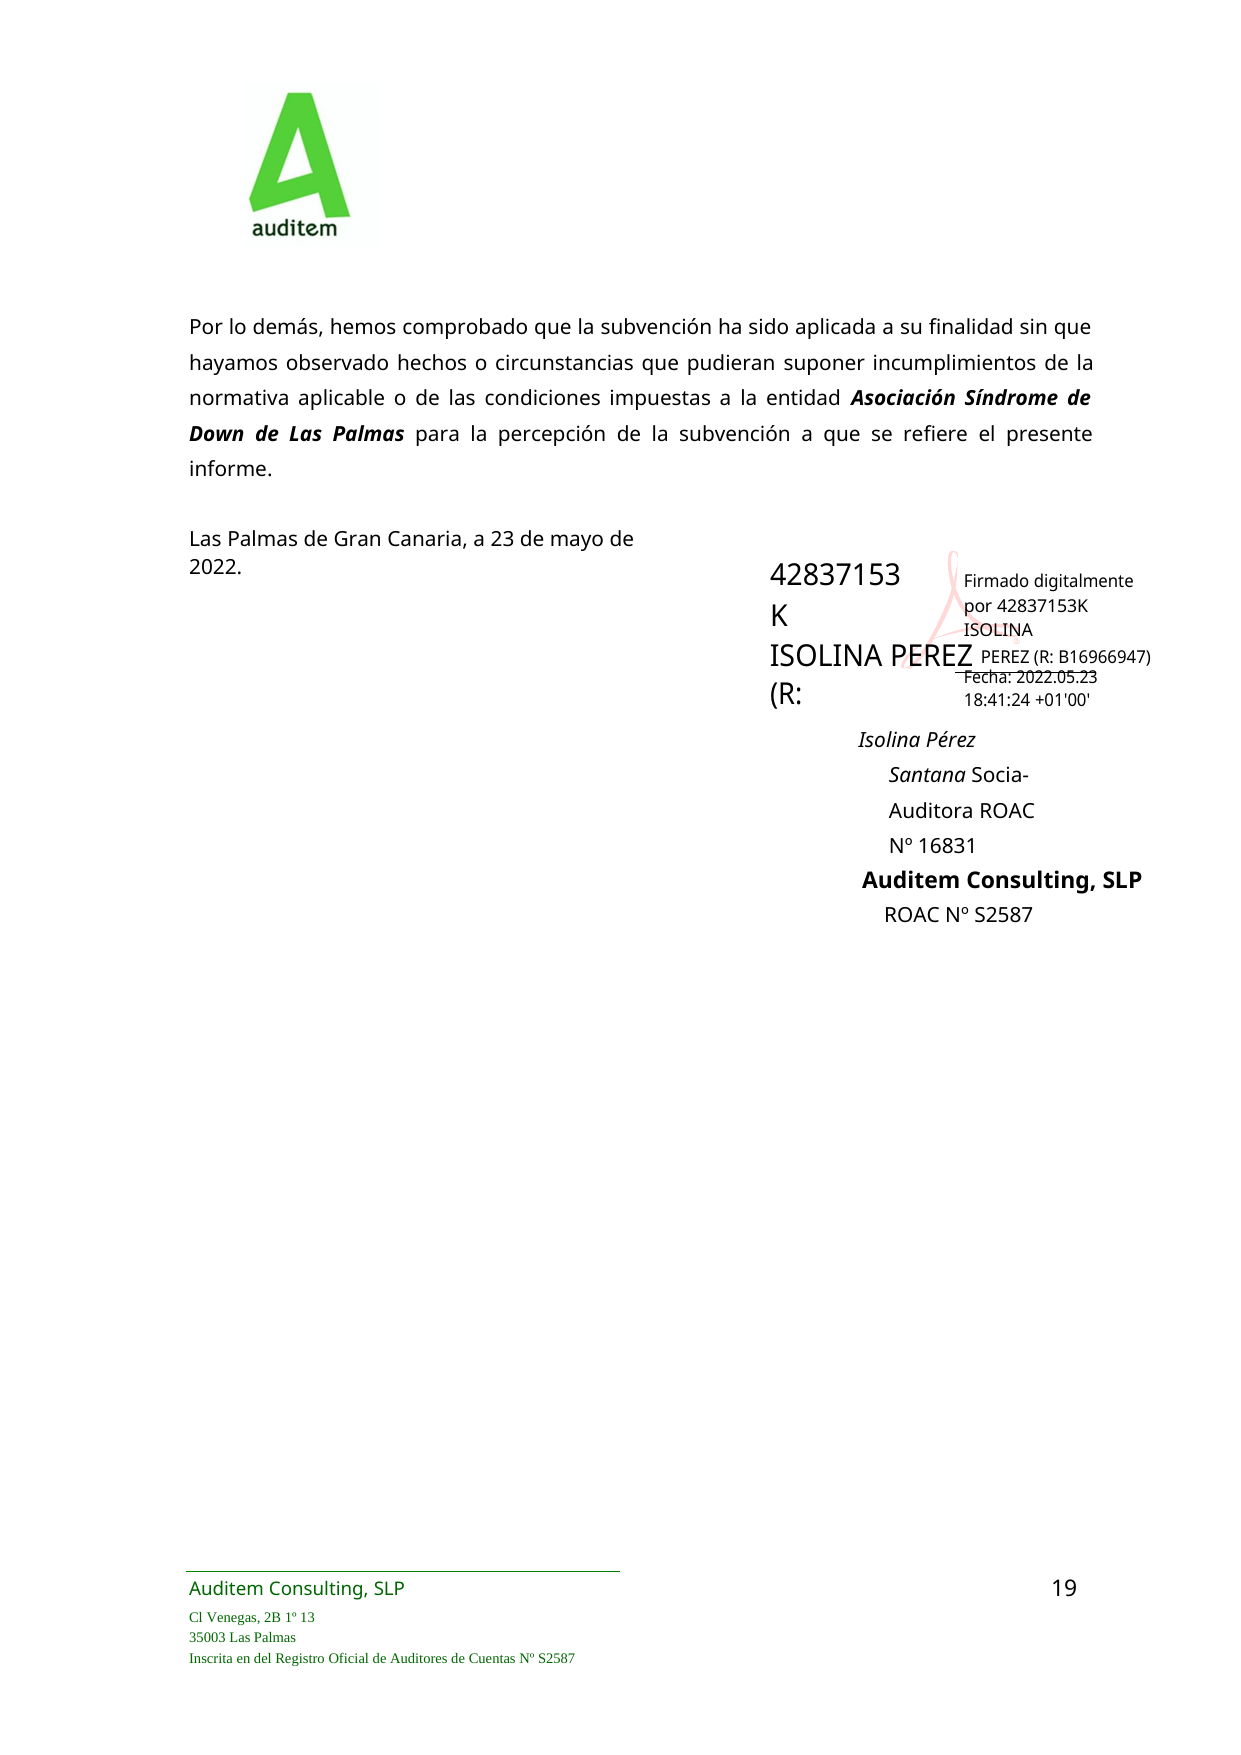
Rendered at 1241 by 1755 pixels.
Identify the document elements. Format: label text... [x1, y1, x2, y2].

subtitle Auditem Consulting, SLP [826, 867, 1178, 893]
text Las Palmas de Gran Canaria, a 23 de mayo de 2022. [189, 524, 673, 581]
text 18:41:24 +01'00' [964, 688, 1178, 712]
text (R: B16966947) [770, 672, 955, 708]
text ROAC Nº S2587 [826, 900, 1091, 929]
text Firmado digitalmente por 42837153K ISOLINA [964, 569, 1150, 641]
text Isolina Pérez Santana Socia-Auditora ROAC Nº 16831 [858, 725, 1059, 860]
text Fecha: 2022.05.23 [964, 668, 1178, 687]
text ISOLINA PEREZ PEREZ (R: B16966947) [913, 641, 1178, 668]
subtitle 42837153K [770, 553, 909, 636]
text Por lo demás, hemos comprobado que la subvención ha sido aplicada a su finalidad sin que hayamos observado hechos o circunstancias que pudieran suponer incumplimientos de la normativa aplicable o de las condiciones impuestas a la entidad Asociación Síndrome de Down de Las Palmas para la percepción de la subvención a que se refiere el presente informe. [189, 312, 1093, 483]
text ISOLINA PEREZ PEREZ (R: B16966947) [769, 641, 927, 668]
